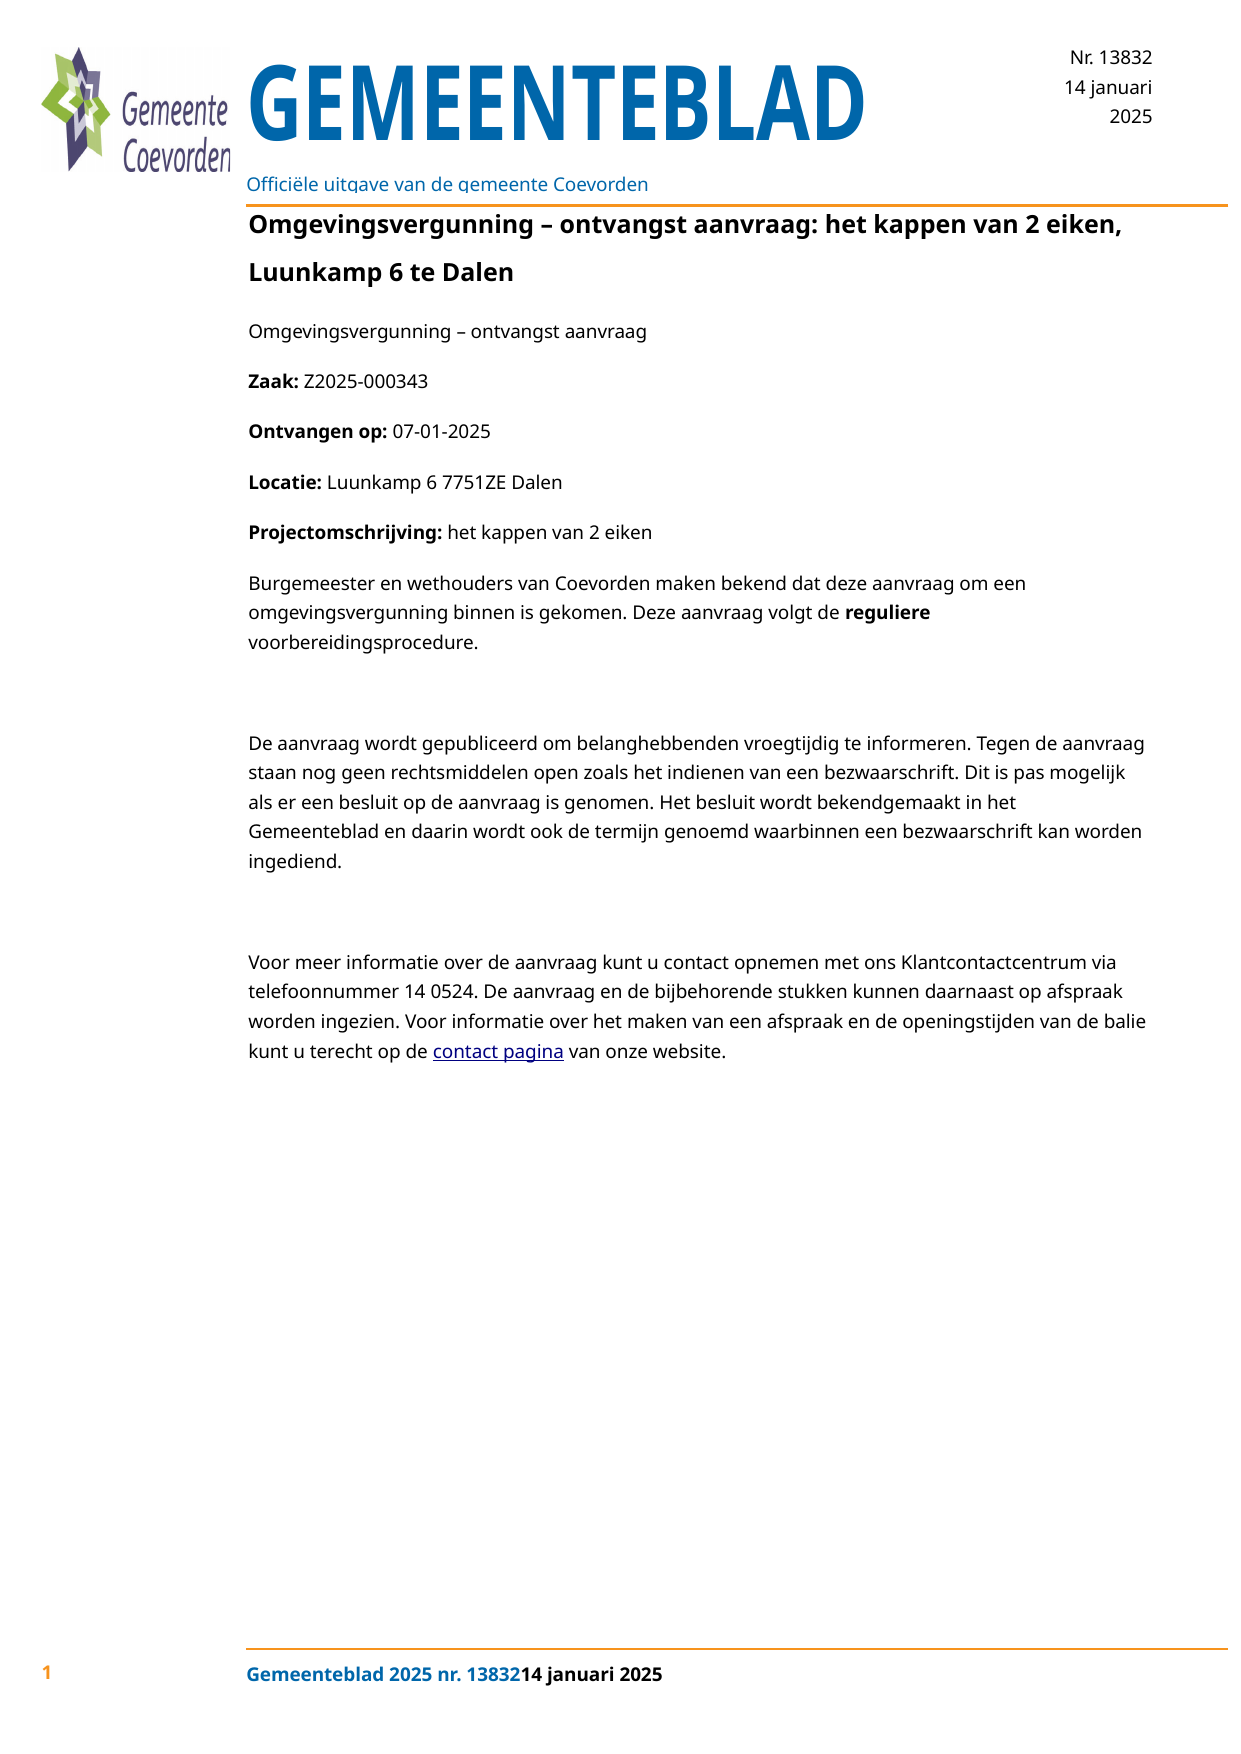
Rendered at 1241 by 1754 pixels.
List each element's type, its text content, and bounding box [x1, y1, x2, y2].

text Burgemeester en wethouders van Coevorden maken bekend dat deze aanvraag om een omgevingsvergunning binnen is gekomen. Deze aanvraag volgt de reguliere voorbereidingsprocedure. [248, 570, 1152, 655]
text Omgevingsvergunning – ontvangst aanvraag [248, 318, 1152, 344]
text Ontvangen op: 07-01-2025 [248, 419, 1152, 444]
text Zaak: Z2025-000343 [248, 368, 1152, 394]
text Projectomschrijving: het kappen van 2 eiken [248, 519, 1152, 545]
text Voor meer informatie over de aanvraag kunt u contact opnemen met ons Klantcontactcentrum via telefoonnummer 14 0524. De aanvraag en de bijbehorende stukken kunnen daarnaast op afspraak worden ingezien. Voor informatie over het maken van een afspraak en de openingstijden van de balie kunt u terecht op de contact pagina van onze website. [248, 949, 1152, 1064]
picture [41, 47, 231, 172]
text De aanvraag wordt gepubliceerd om belanghebbenden vroegtijdig te informeren. Tegen de aanvraag staan nog geen rechtsmiddelen open zoals het indienen van een bezwaarschrift. Dit is pas mogelijk als er een besluit op de aanvraag is genomen. Het besluit wordt bekendgemaakt in het Gemeenteblad en daarin wordt ook de termijn genoemd waarbinnen een bezwaarschrift kan worden ingediend. [248, 730, 1152, 874]
text Locatie: Luunkamp 6 7751ZE Dalen [248, 469, 1152, 495]
text Omgevingsvergunning – ontvangst aanvraag: het kappen van 2 eiken, Luunkamp 6 te Dalen [248, 207, 1152, 288]
